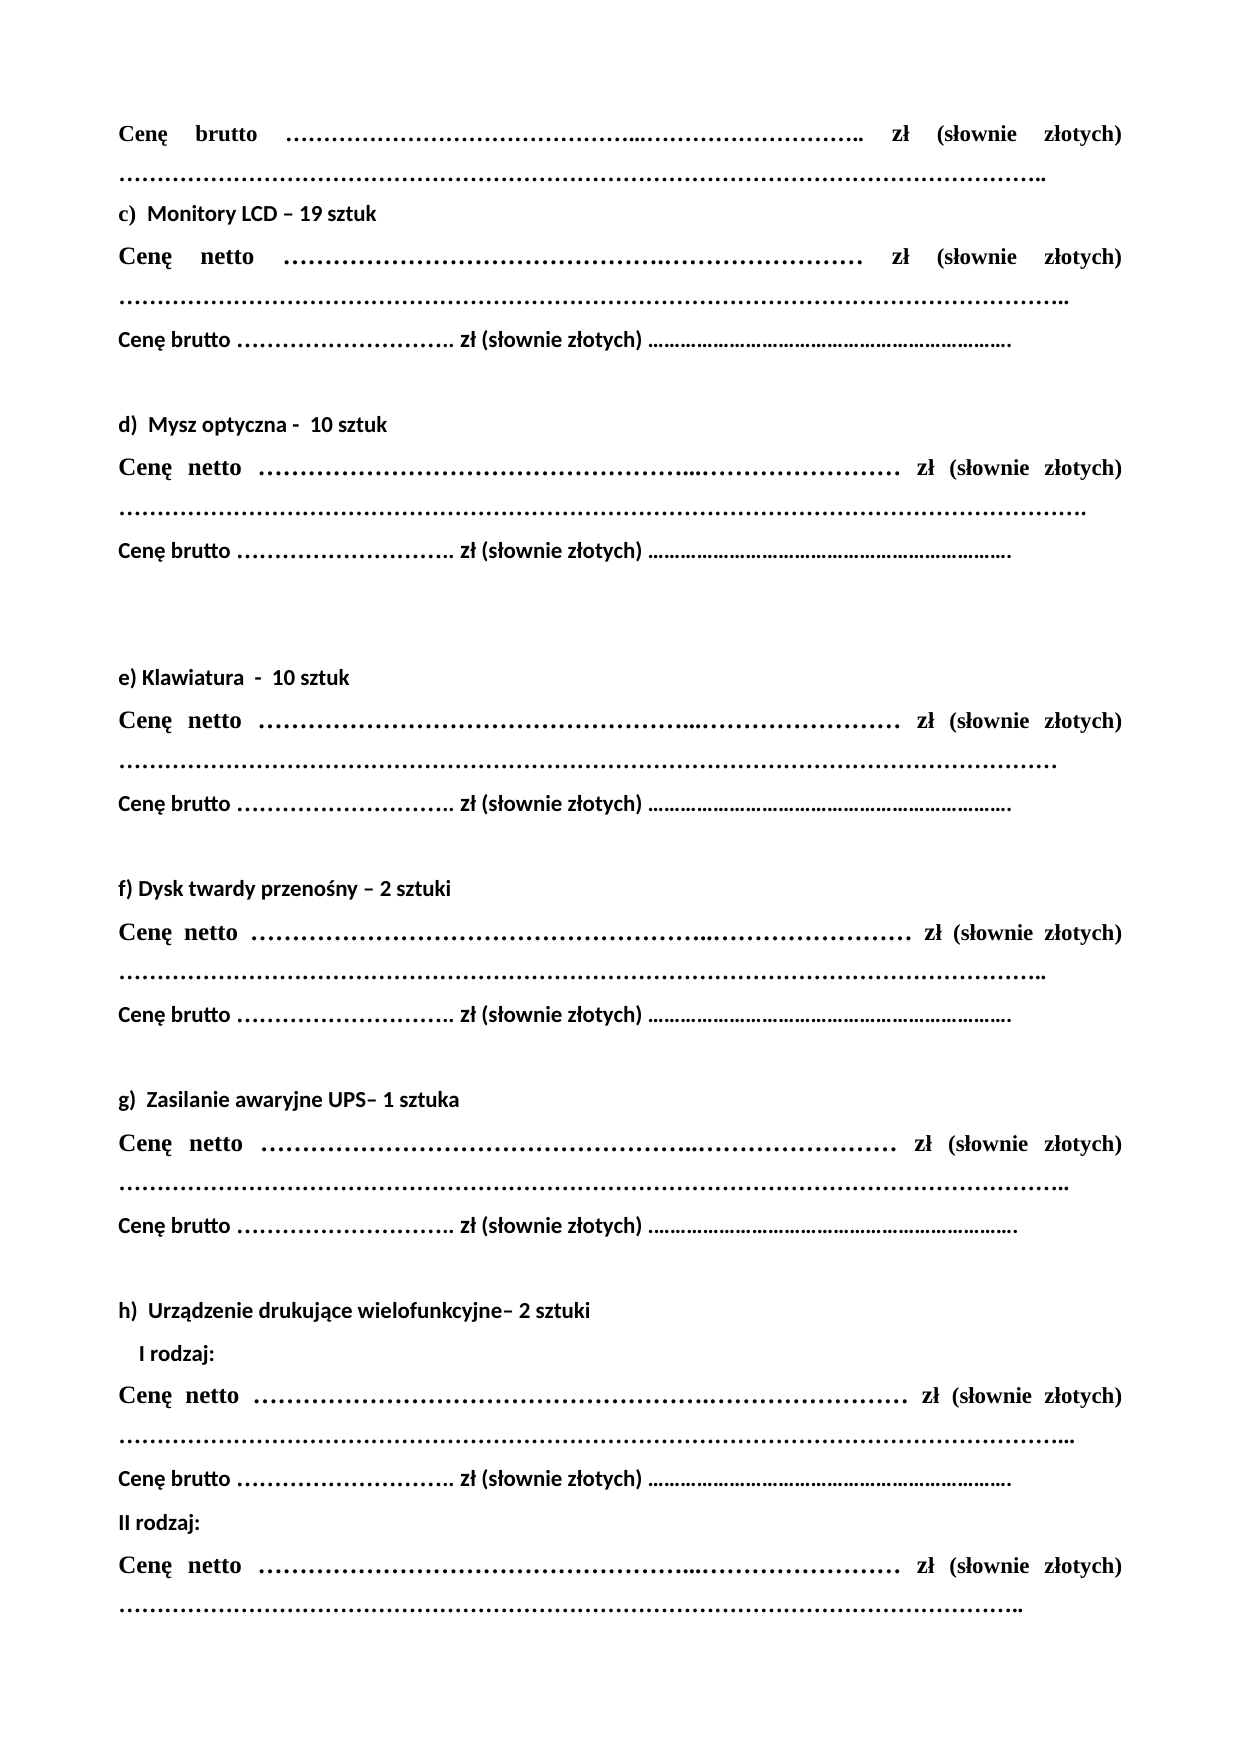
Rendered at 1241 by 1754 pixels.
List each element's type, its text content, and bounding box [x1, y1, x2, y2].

text I rodzaj: [118, 1339, 1122, 1367]
text h) Urządzenie drukujące wielofunkcyjne– 2 sztuki [118, 1297, 1122, 1325]
text Cenę brutto ……………………….. zł (słownie złotych) …………………………………………………………. [118, 534, 1122, 564]
text f) Dysk twardy przenośny – 2 sztuki [118, 874, 1122, 903]
text Cenę netto ……………………………………………...…………………… zł (słownie złotych) ……………………………………………………………………………………………………….. [118, 1550, 1122, 1618]
text Cenę brutto ………………………………………...……………………….. zł (słownie złotych) ………………………………………………………………………………………………………….. [118, 118, 1122, 186]
text g) Zasilanie awaryjne UPS– 1 sztuka [118, 1086, 1122, 1114]
text d) Mysz optyczna - 10 sztuk [118, 411, 1122, 438]
text Cenę netto ……………………………………………...…………………… zł (słownie złotych) …………………………………………………………………………………………………………… [118, 706, 1122, 774]
text Cenę netto ……………………………………………..…………………… zł (słownie złotych) …………………………………………………………………………………………………………….. [118, 1128, 1122, 1196]
text Cenę brutto ……………………….. zł (słownie złotych) …………………………………………………………. [118, 323, 1122, 353]
text Cenę brutto ……………………….. zł (słownie złotych) …………………………………………………………. [118, 1462, 1122, 1492]
text Cenę brutto ……………………….. zł (słownie złotych) …………………………………………………………. [118, 787, 1122, 817]
text Cenę netto ……………………………………………….…………………… zł (słownie złotych) ……………………………………………………………………………………………………………... [118, 1381, 1122, 1449]
text e) Klawiatura - 10 sztuk [118, 663, 1122, 692]
text Cenę netto ………………………………………………..…………………… zł (słownie złotych) ………………………………………………………………………………………………………….. [118, 917, 1122, 985]
text Cenę netto ……………………………………….…………………… zł (słownie złotych) …………………………………………………………………………………………………………….. [118, 241, 1122, 310]
text Cenę netto ……………………………………………...…………………… zł (słownie złotych) ………………………………………………………………………………………………………………. [118, 452, 1122, 521]
text II rodzaj: [118, 1508, 1122, 1536]
text Cenę brutto ……………………….. zł (słownie złotych) …………………………………………………………. [118, 998, 1122, 1028]
text c) Monitory LCD – 19 sztuk [118, 199, 1122, 227]
text Cenę brutto ……………………….. zł (słownie złotych) .…………………………………………………………. [118, 1209, 1122, 1239]
